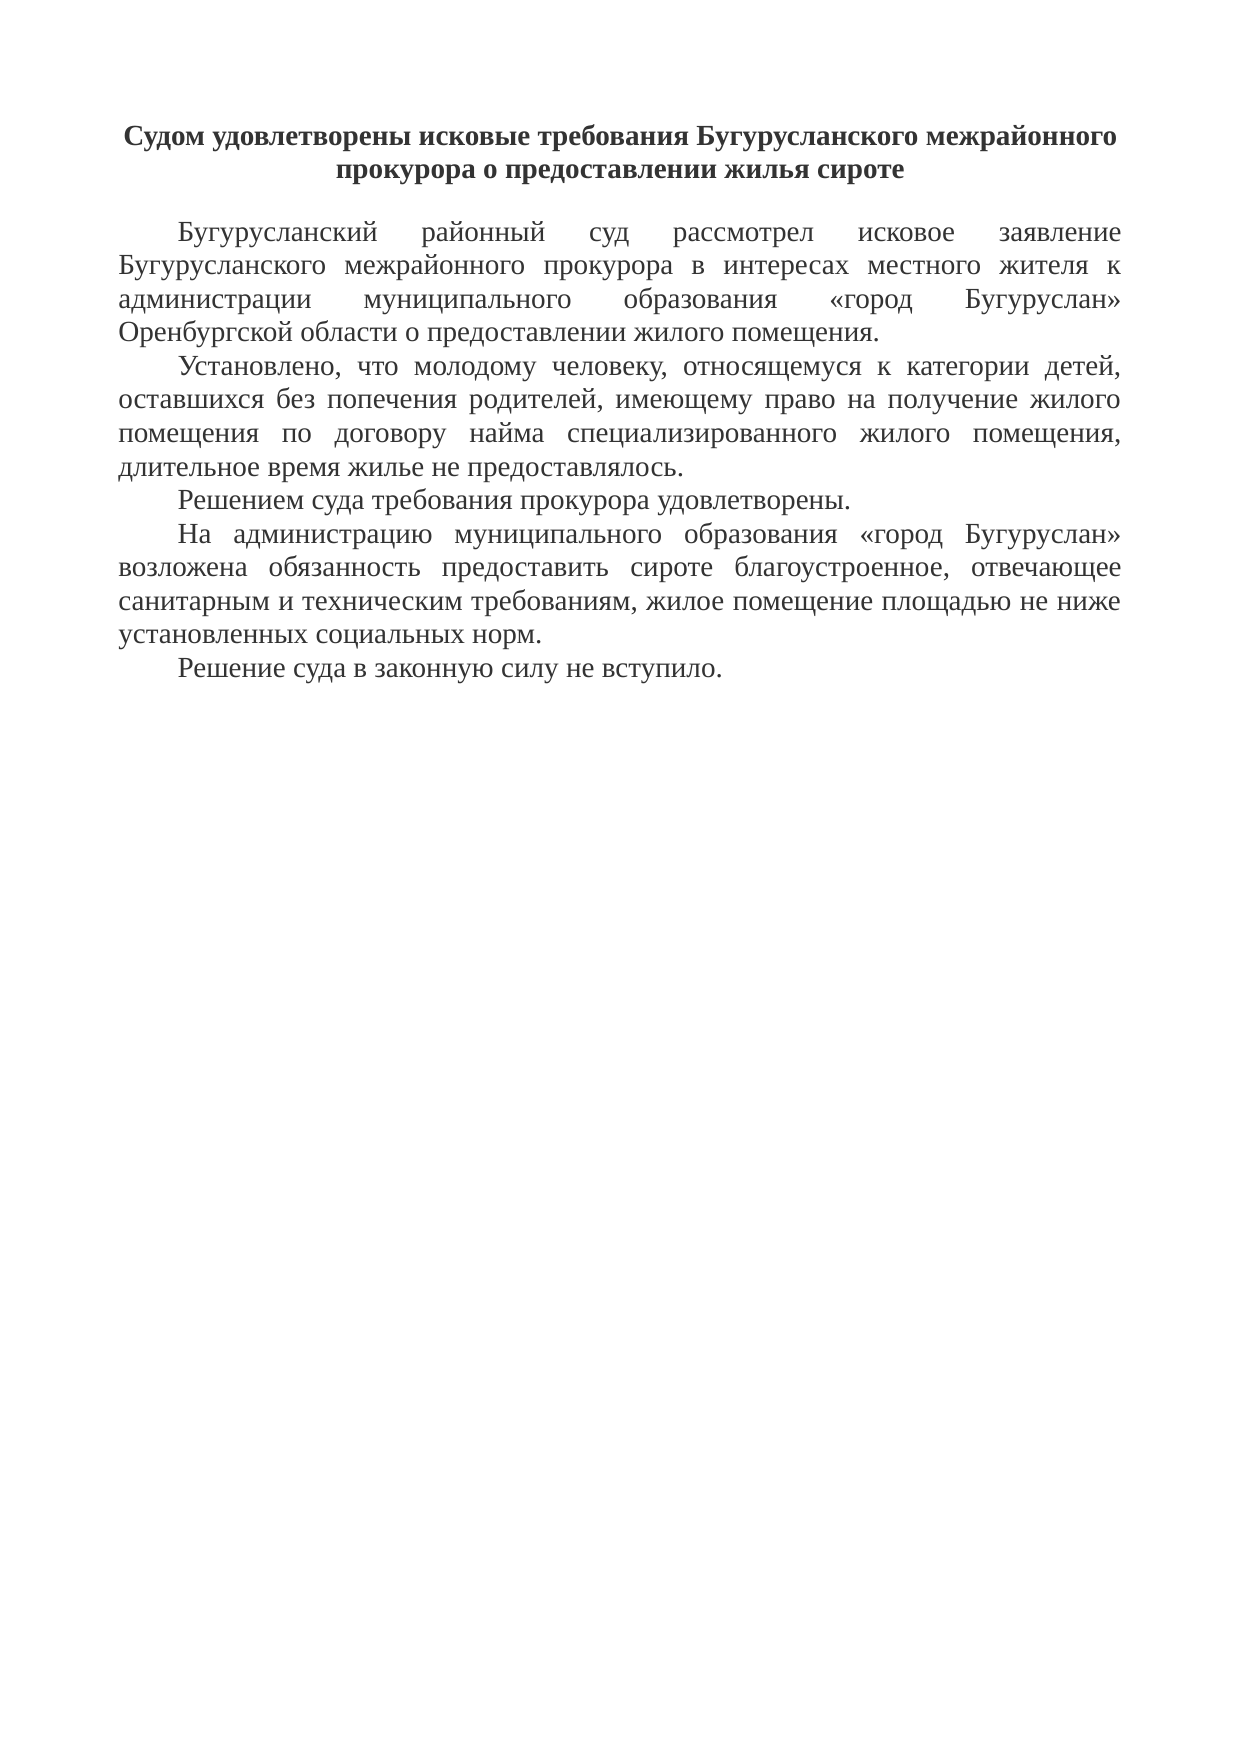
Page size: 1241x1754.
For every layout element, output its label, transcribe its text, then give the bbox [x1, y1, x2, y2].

text Решением суда требования прокурора удовлетворены. [118, 482, 1122, 516]
text Решение суда в законную силу не вступило. [118, 650, 1122, 683]
text На администрацию муниципального образования «город Бугуруслан» возложена обязанность предоставить сироте благоустроенное, отвечающее санитарным и техническим требованиям, жилое помещение площадью не ниже установленных социальных норм. [118, 516, 1122, 650]
text Бугурусланский районный суд рассмотрел исковое заявление Бугурусланского межрайонного прокурора в интересах местного жителя к администрации муниципального образования «город Бугуруслан» Оренбургской области о предоставлении жилого помещения. [118, 214, 1122, 348]
text Установлено, что молодому человеку, относящемуся к категории детей, оставшихся без попечения родителей, имеющему право на получение жилого помещения по договору найма специализированного жилого помещения, длительное время жилье не предоставлялось. [118, 348, 1122, 482]
text Судом удовлетворены исковые требования Бугурусланского межрайонного прокурора о предоставлении жилья сироте [118, 118, 1122, 185]
